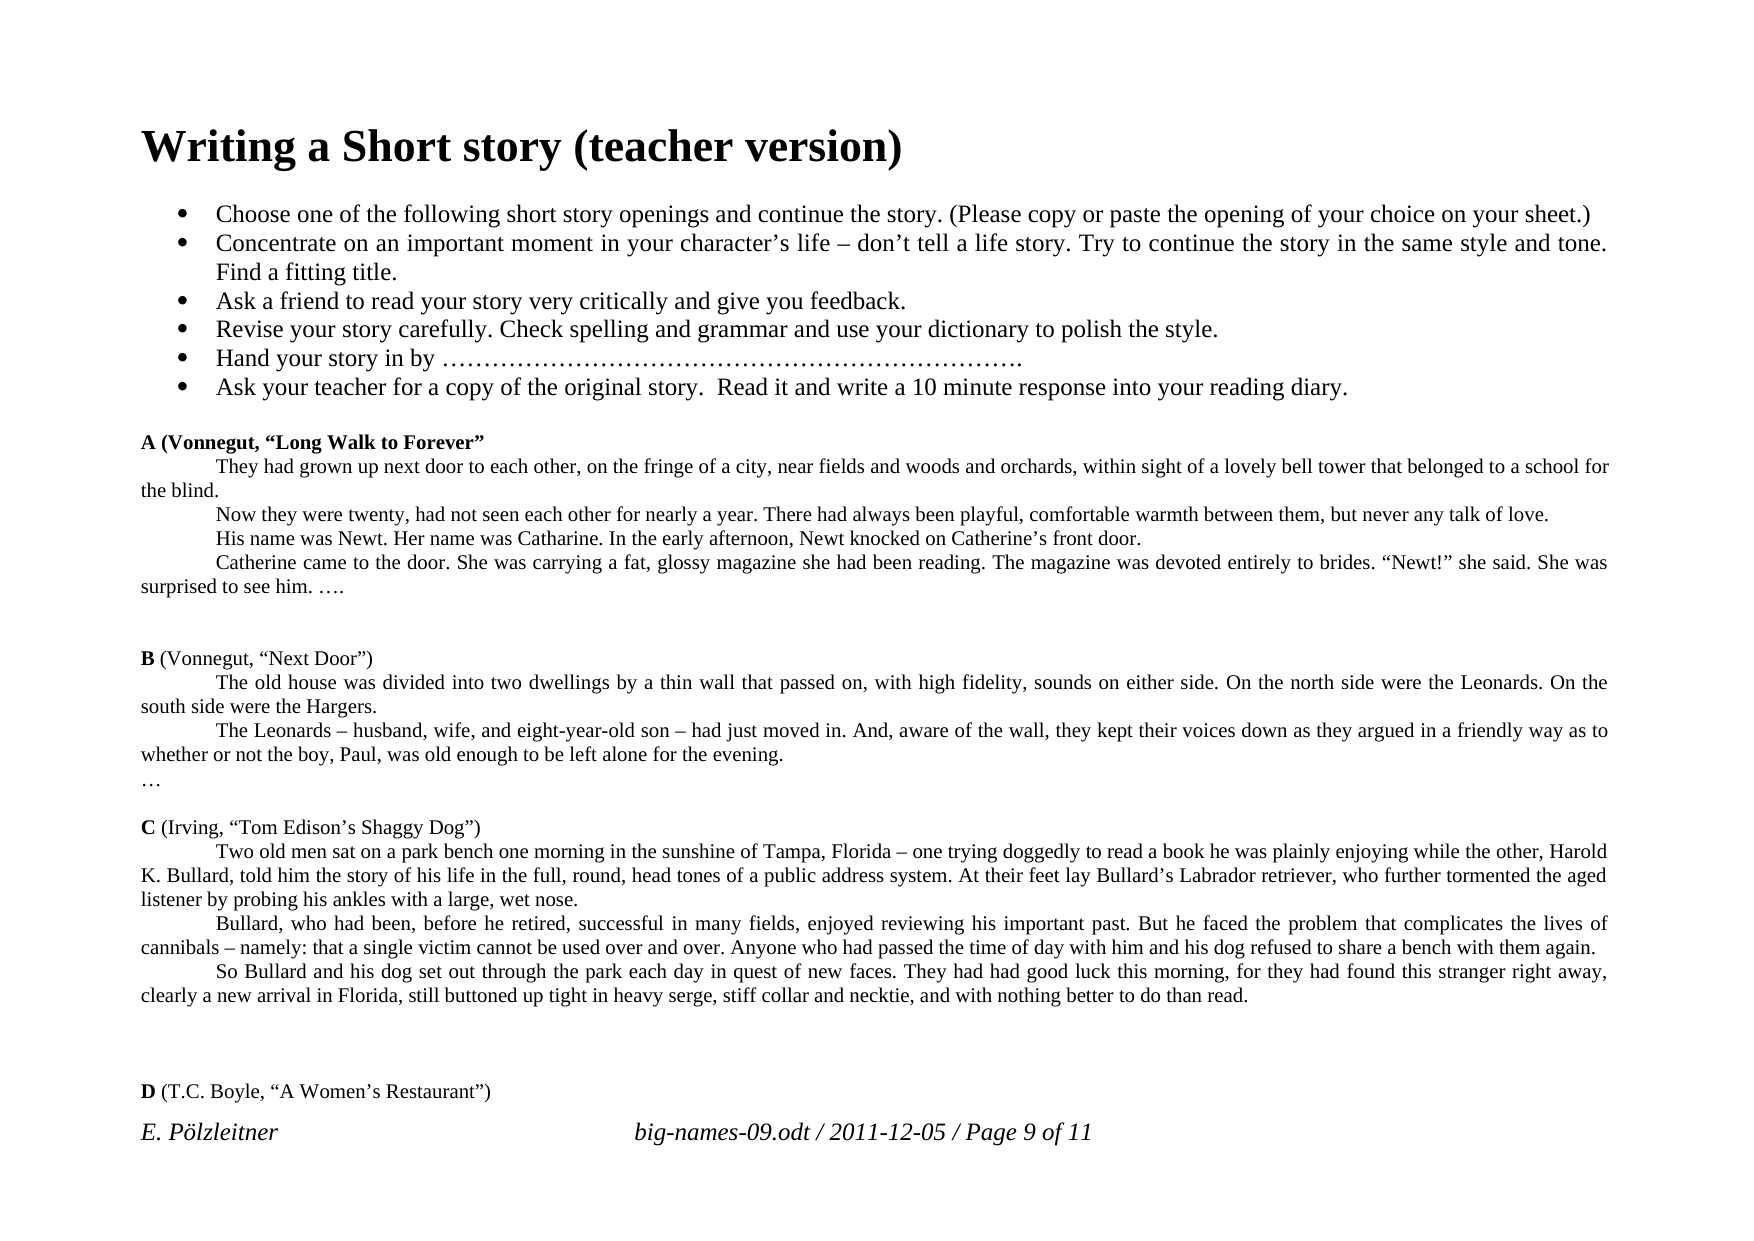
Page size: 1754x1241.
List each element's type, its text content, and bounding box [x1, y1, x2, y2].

text B (Vonnegut, “Next Door”) [141, 646, 1610, 670]
list Choose one of the following short story openings and continue the story. (Please copy or paste the opening of your choice on your sheet.) [178, 199, 1610, 228]
text Catherine came to the door. She was carrying a fat, glossy magazine she had been reading. The magazine was devoted entirely to brides. “Newt!” she said. She was surprised to see him. …. [141, 550, 1610, 598]
text Now they were twenty, had not seen each other for nearly a year. There had always been playful, comfortable warmth between them, but never any talk of love. [141, 502, 1610, 526]
list Ask your teacher for a copy of the original story. Read it and write a 10 minute response into your reading diary. [178, 372, 1610, 401]
list Ask a friend to read your story very critically and give you feedback. [178, 286, 1610, 314]
text The Leonards – husband, wife, and eight-year-old son – had just moved in. And, aware of the wall, they kept their voices down as they argued in a friendly way as to whether or not the boy, Paul, was old enough to be left alone for the evening. [141, 718, 1610, 766]
text So Bullard and his dog set out through the park each day in quest of new faces. They had had good luck this morning, for they had found this stranger right away, clearly a new arrival in Florida, still buttoned up tight in heavy serge, stiff collar and necktie, and with nothing better to do than read. [141, 959, 1610, 1007]
list Hand your story in by ……………………………………………………………. [178, 343, 1610, 372]
text His name was Newt. Her name was Catharine. In the early afternoon, Newt knocked on Catherine’s front door. [141, 526, 1610, 550]
text They had grown up next door to each other, on the fringe of a city, near fields and woods and orchards, within sight of a lovely bell tower that belonged to a school for the blind. [141, 454, 1610, 502]
list Revise your story carefully. Check spelling and grammar and use your dictionary to polish the style. [178, 314, 1610, 343]
text C (Irving, “Tom Edison’s Shaggy Dog”) [141, 814, 1610, 839]
text A (Vonnegut, “Long Walk to Forever” [141, 429, 1610, 454]
text Two old men sat on a park bench one morning in the sunshine of Tampa, Florida – one trying doggedly to read a book he was plainly enjoying while the other, Harold K. Bullard, told him the story of his life in the full, round, head tones of a public address system. At their feet lay Bullard’s Labrador retriever, who further tormented the aged listener by probing his ankles with a large, wet nose. [141, 839, 1610, 911]
text Writing a Short story (teacher version) [141, 118, 1610, 171]
text D (T.C. Boyle, “A Women’s Restaurant”) [141, 1079, 1610, 1103]
text Bullard, who had been, before he retired, successful in many fields, enjoyed reviewing his important past. But he faced the problem that complicates the lives of cannibals – namely: that a single victim cannot be used over and over. Anyone who had passed the time of day with him and his dog refused to share a bench with them again. [141, 911, 1610, 959]
text … [141, 766, 1610, 791]
list Concentrate on an important moment in your character’s life – don’t tell a life story. Try to continue the story in the same style and tone. Find a fitting title. [178, 228, 1610, 286]
text The old house was divided into two dwellings by a thin wall that passed on, with high fidelity, sounds on either side. On the north side were the Leonards. On the south side were the Hargers. [141, 670, 1610, 718]
